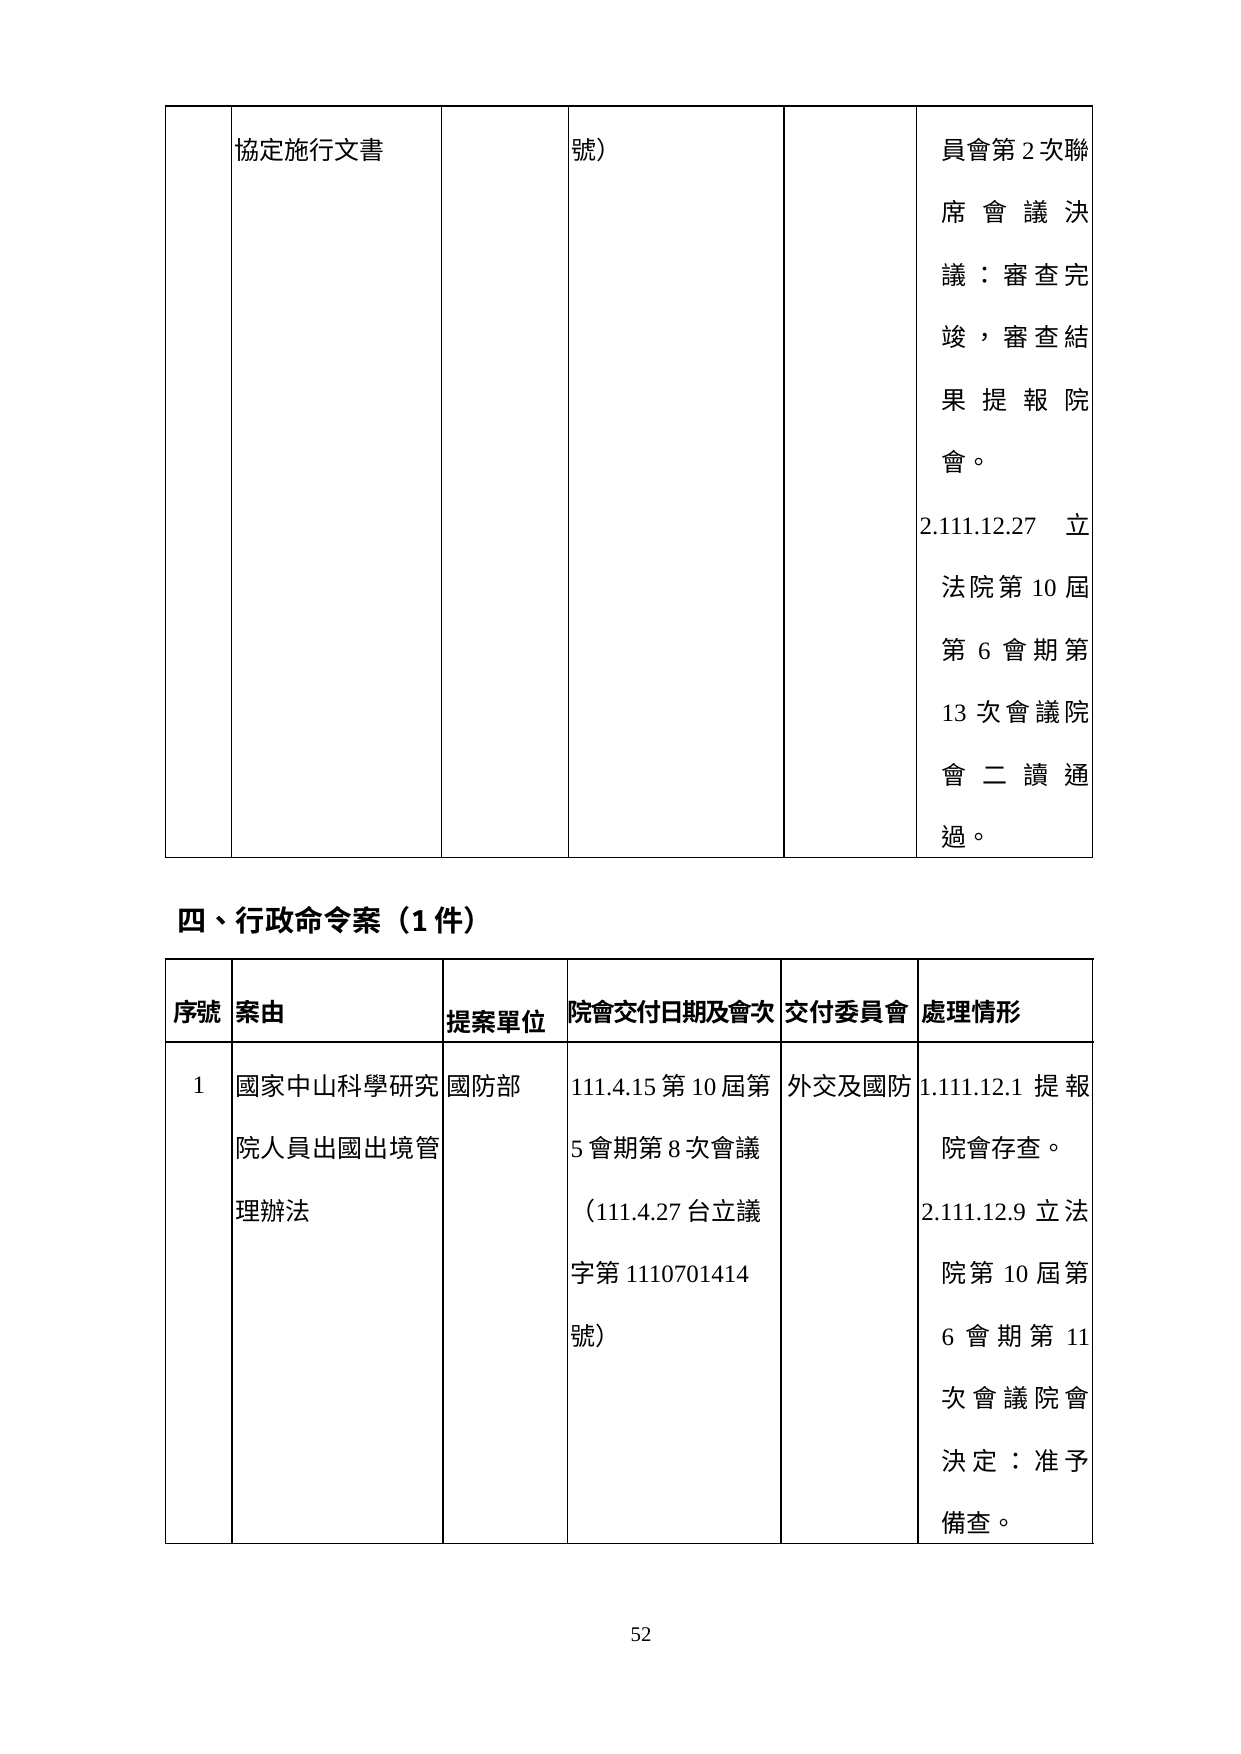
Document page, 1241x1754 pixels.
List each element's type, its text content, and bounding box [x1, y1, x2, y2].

table_cell 外交及國防 [782, 1043, 917, 1543]
table_cell 員會第2次聯席會議決議：審查完竣，審查結果提報院會。 2.111.12.27立法院第10屆第6會期第13次會議院會二讀通過。 [917, 107, 1092, 857]
table_cell [785, 107, 916, 857]
table_header 案由 [233, 960, 442, 1041]
table_header 交付委員會 [782, 960, 917, 1041]
table_header 院會交付日期及會次 [568, 960, 780, 1041]
table_cell 1.111.12.1提報院會存查。 2.111.12.9立法院第10屆第6會期第11次會議院會決定：准予備查。 [919, 1043, 1092, 1543]
table_cell 國家中山科學研究院人員出國出境管理辦法 [233, 1043, 442, 1543]
table_header 序號 [166, 960, 231, 1041]
table_cell 協定施行文書 [232, 107, 441, 857]
table_cell 號） [569, 107, 783, 857]
table_header 提案單位 [444, 960, 567, 1041]
table_header 處理情形 [919, 960, 1092, 1041]
table_cell 111.4.15第10屆第5會期第8次會議 （111.4.27台立議 字第1110701414號） [568, 1043, 780, 1543]
table_cell 國防部 [444, 1043, 567, 1543]
table_cell [166, 107, 231, 857]
table_cell 1 [166, 1043, 231, 1543]
table_cell [442, 107, 568, 857]
subtitle 四、行政命令案（1件） [177, 877, 1104, 939]
